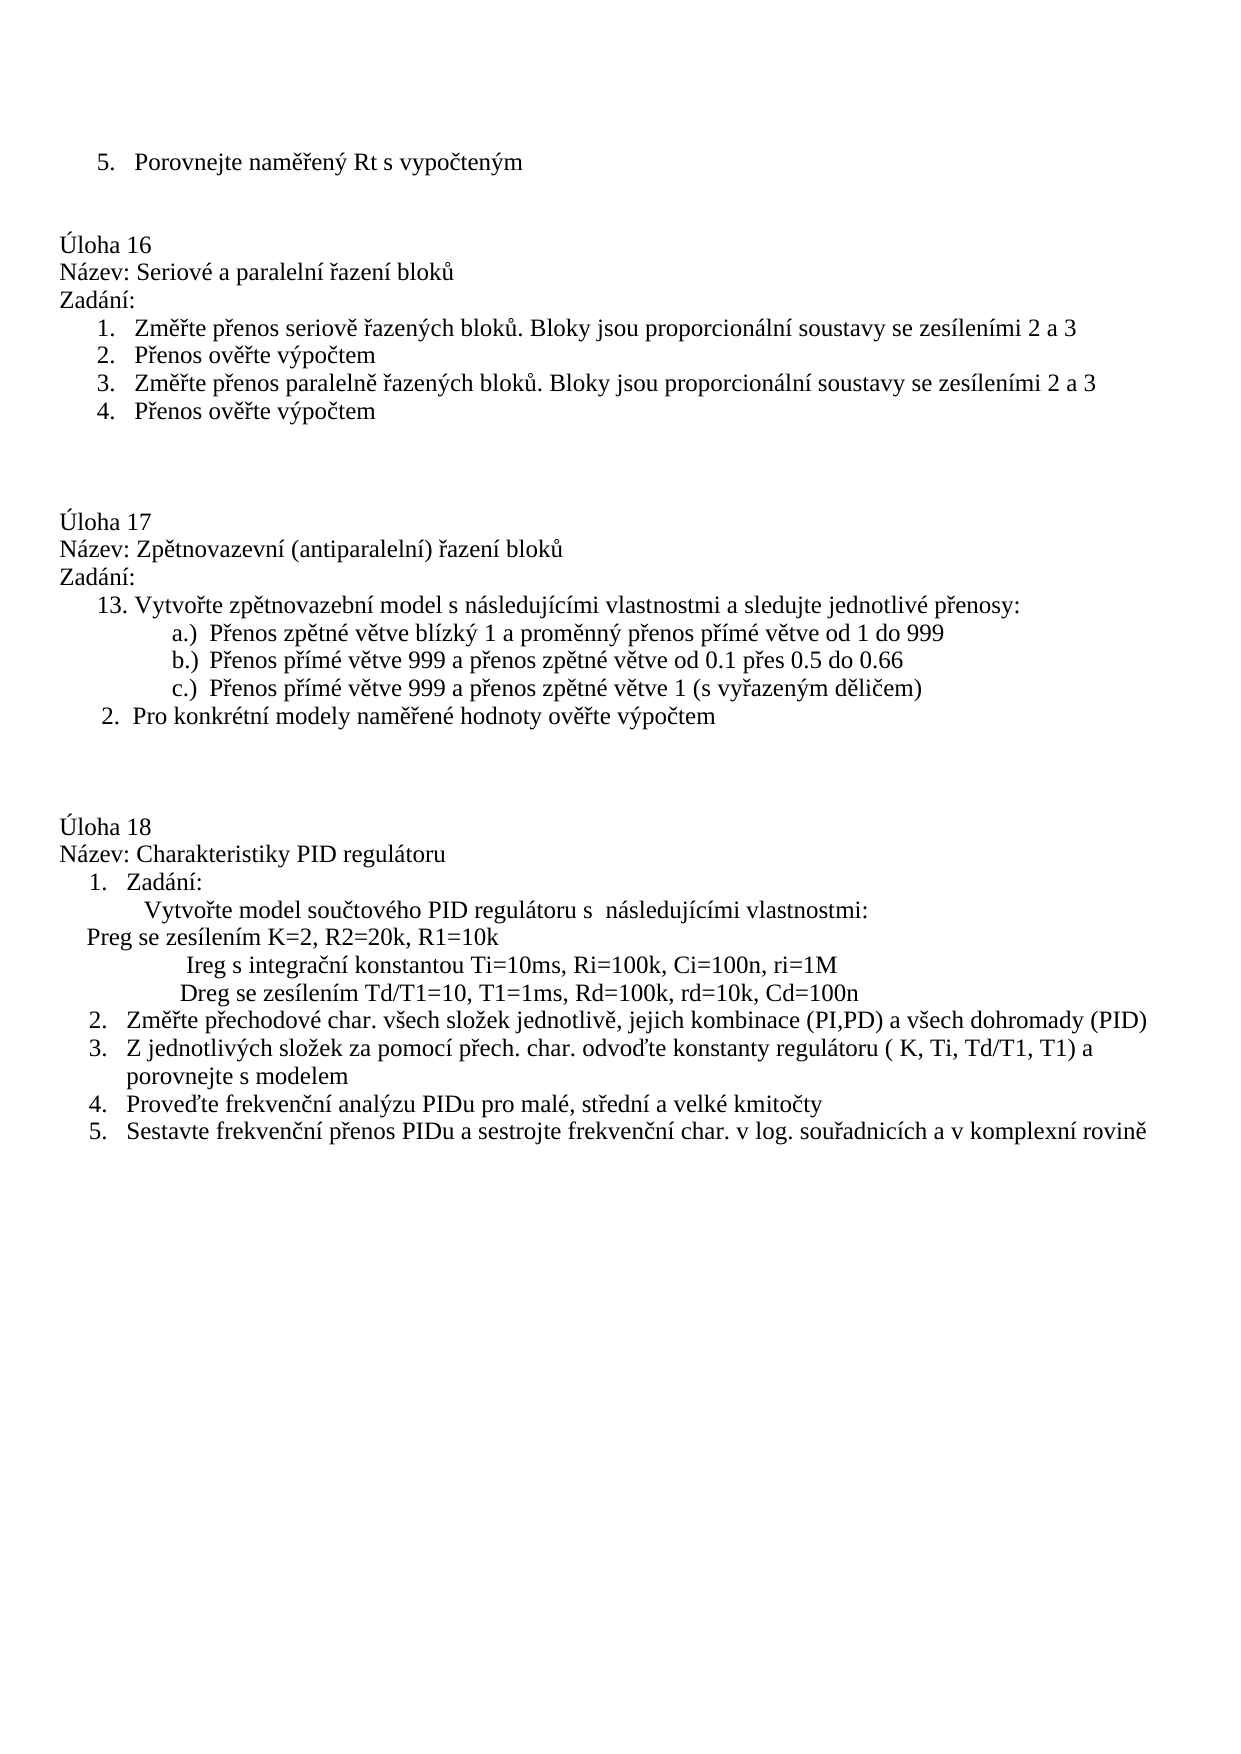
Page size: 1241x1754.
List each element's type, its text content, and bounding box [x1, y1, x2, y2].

text Zadání: [59, 563, 1181, 591]
text Název: Charakteristiky PID regulátoru [59, 840, 1181, 868]
list Přenos zpětné větve blízký 1 a proměnný přenos přímé větve od 1 do 999 [172, 619, 1181, 646]
list Přenos přímé větve 999 a přenos zpětné větve 1 (s vyřazeným děličem) [172, 674, 1181, 702]
text Úloha 18 [59, 813, 1181, 840]
text Název: Seriové a paralelní řazení bloků [59, 258, 1181, 286]
text Vytvořte model součtového PID regulátoru s následujícími vlastnostmi: [144, 896, 1181, 923]
text Název: Zpětnovazevní (antiparalelní) řazení bloků [59, 536, 1181, 563]
list Změřte přenos paralelně řazených bloků. Bloky jsou proporcionální soustavy se zesíleními 2 a 3 [97, 369, 1181, 397]
text Dreg se zesílením Td/T1=10, T1=1ms, Rd=100k, rd=10k, Cd=100n [70, 979, 1181, 1007]
list Porovnejte naměřený Rt s vypočteným [97, 148, 1181, 175]
list Sestavte frekvenční přenos PIDu a sestrojte frekvenční char. v log. souřadnicích a v komplexní rovině [89, 1117, 1181, 1145]
list Změřte přenos seriově řazených bloků. Bloky jsou proporcionální soustavy se zesíleními 2 a 3 [97, 314, 1181, 342]
text Ireg s integrační konstantou Ti=10ms, Ri=100k, Ci=100n, ri=1M [70, 951, 1181, 979]
list Vytvořte zpětnovazební model s následujícími vlastnostmi a sledujte jednotlivé přenosy: [97, 591, 1181, 619]
list Z jednotlivých složek za pomocí přech. char. odvoďte konstanty regulátoru ( K, Ti, Td/T1, T1) a porovnejte s modelem [89, 1034, 1181, 1090]
list Přenos ověřte výpočtem [97, 397, 1181, 425]
text Úloha 16 [59, 231, 1181, 258]
list Přenos ověřte výpočtem [97, 342, 1181, 369]
list Zadání: [89, 868, 1181, 896]
subtitle Preg se zesílením K=2, R2=20k, R1=10k [74, 923, 1181, 951]
text Zadání: [59, 286, 1181, 314]
text Úloha 17 [59, 508, 1181, 536]
text 2. Pro konkrétní modely naměřené hodnoty ověřte výpočtem [59, 702, 1181, 729]
list Změřte přechodové char. všech složek jednotlivě, jejich kombinace (PI,PD) a všech dohromady (PID) [89, 1007, 1181, 1034]
list Proveďte frekvenční analýzu PIDu pro malé, střední a velké kmitočty [89, 1090, 1181, 1117]
list Přenos přímé větve 999 a přenos zpětné větve od 0.1 přes 0.5 do 0.66 [172, 646, 1181, 674]
